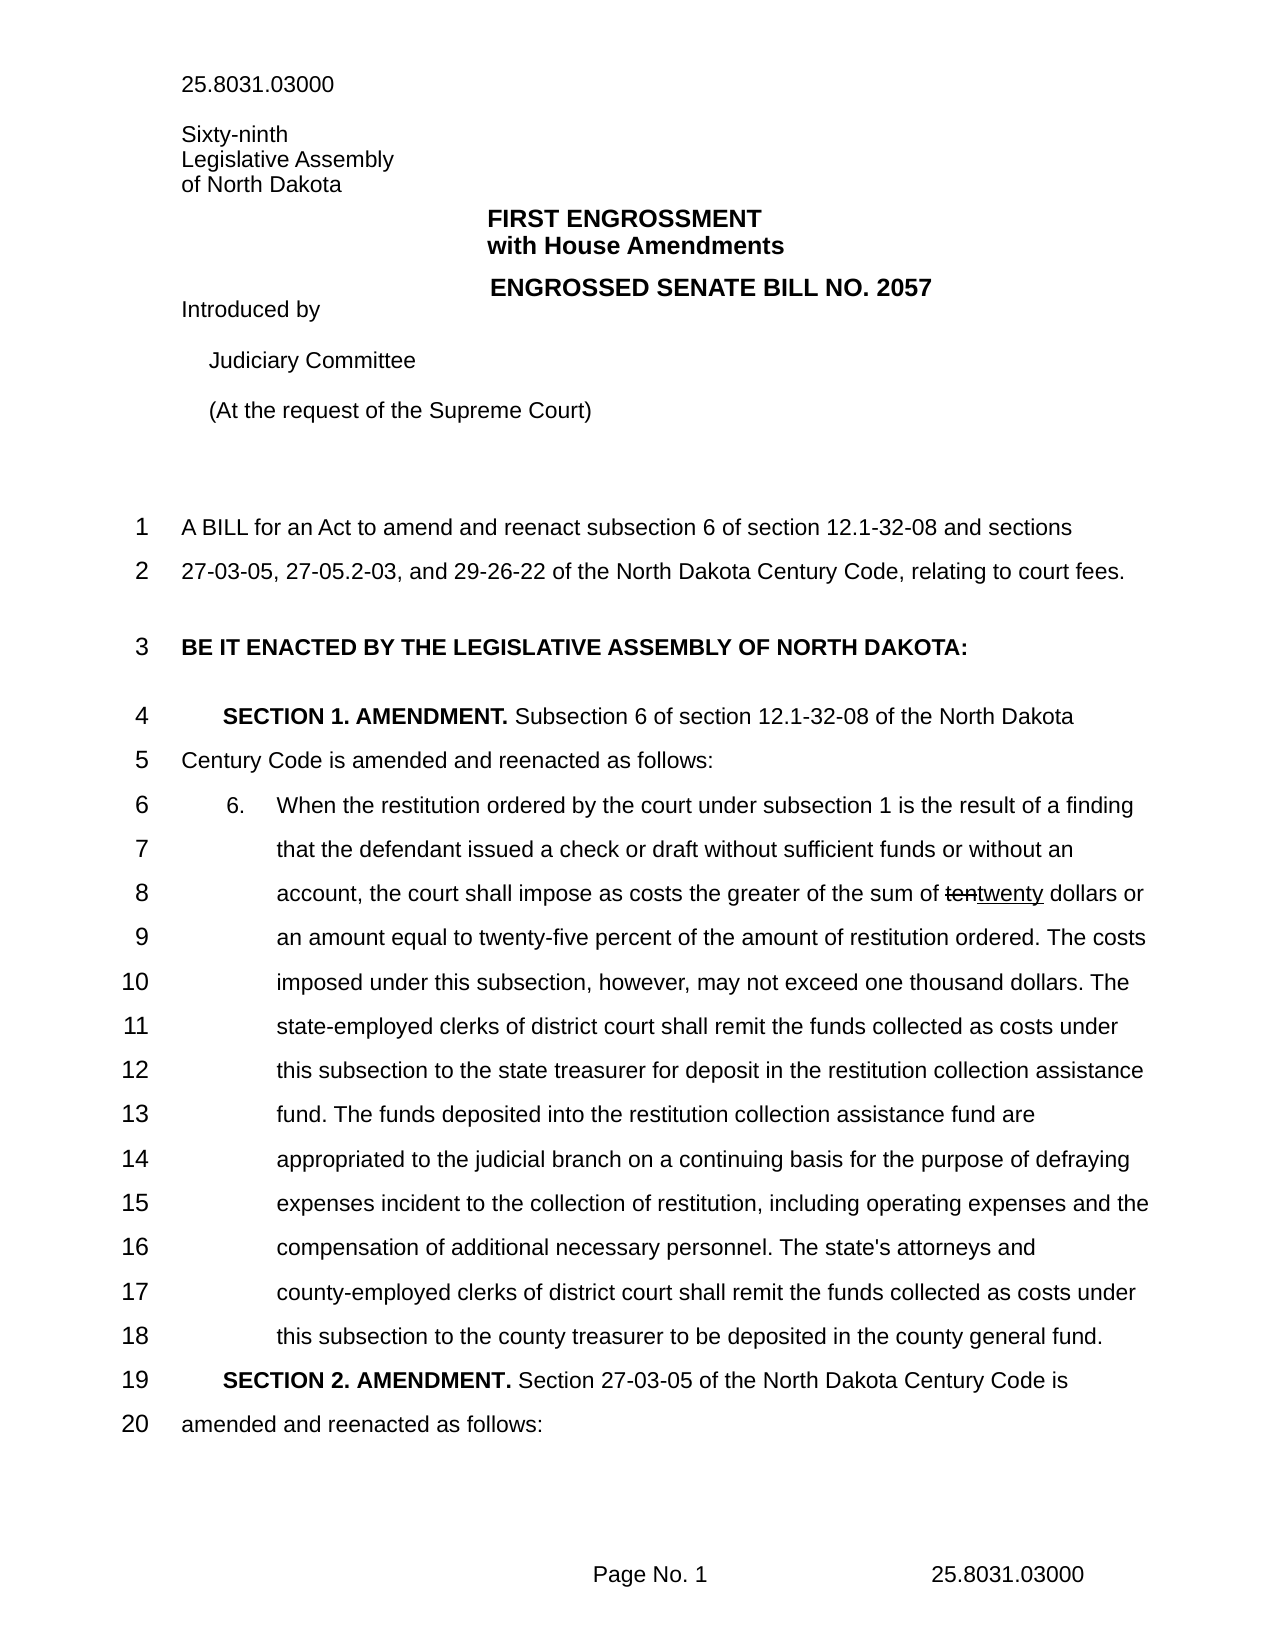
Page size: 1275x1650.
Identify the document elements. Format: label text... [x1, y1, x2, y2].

title FIRST ENGROSSMENT [487, 206, 785, 233]
text 25.8031.03000 [181, 73, 1154, 98]
text (At the request of the Supreme Court) [208, 400, 1154, 423]
text 6. When the restitution ordered by the court under subsection 1 is the result of a finding that the defendant issued a check or draft without sufficient funds or without an account, the court shall impose as costs the greater of the sum of tentwenty dollars or an amount equal to twenty‑five percent of the amount of restitution ordered. The costs imposed under this subsection, however, may not exceed one thousand dollars. The state‑employed clerks of district court shall remit the funds collected as costs under this subsection to the state treasurer for deposit in the restitution collection assistance fund. The funds deposited into the restitution collection assistance fund are appropriated to the judicial branch on a continuing basis for the purpose of defraying expenses incident to the collection of restitution, including operating expenses and the compensation of additional necessary personnel. The state's attorneys and county‑employed clerks of district court shall remit the funds collected as costs under this subsection to the county treasurer to be deposited in the county general fund. [181, 778, 1154, 1353]
text Sixty-ninth [181, 123, 1154, 148]
text BE IT ENACTED BY THE LEGISLATIVE ASSEMBLY OF NORTH DAKOTA: [181, 620, 1154, 664]
text SECTION 1. AMENDMENT. Subsection 6 of section 12.1‑32‑08 of the North Dakota Century Code is amended and reenacted as follows: [181, 689, 1154, 778]
title with House Amendments [487, 233, 785, 260]
title A BILL for an Act to amend and reenact subsection 6 of section 12.1‑32‑08 and sections 27‑03‑05, 27‑05.2‑03, and 29‑26‑22 of the North Dakota Century Code, relating to court fees. [181, 500, 1154, 588]
text Judiciary Committee [208, 350, 1154, 373]
title ENGROSSED Senate BILL NO. 2057 [490, 272, 932, 301]
text Introduced by [181, 298, 1154, 323]
text SECTION 2. AMENDMENT. Section 27‑03‑05 of the North Dakota Century Code is amended and reenacted as follows: [181, 1353, 1154, 1442]
text Legislative Assembly [181, 148, 1154, 173]
text of North Dakota [181, 173, 1154, 198]
